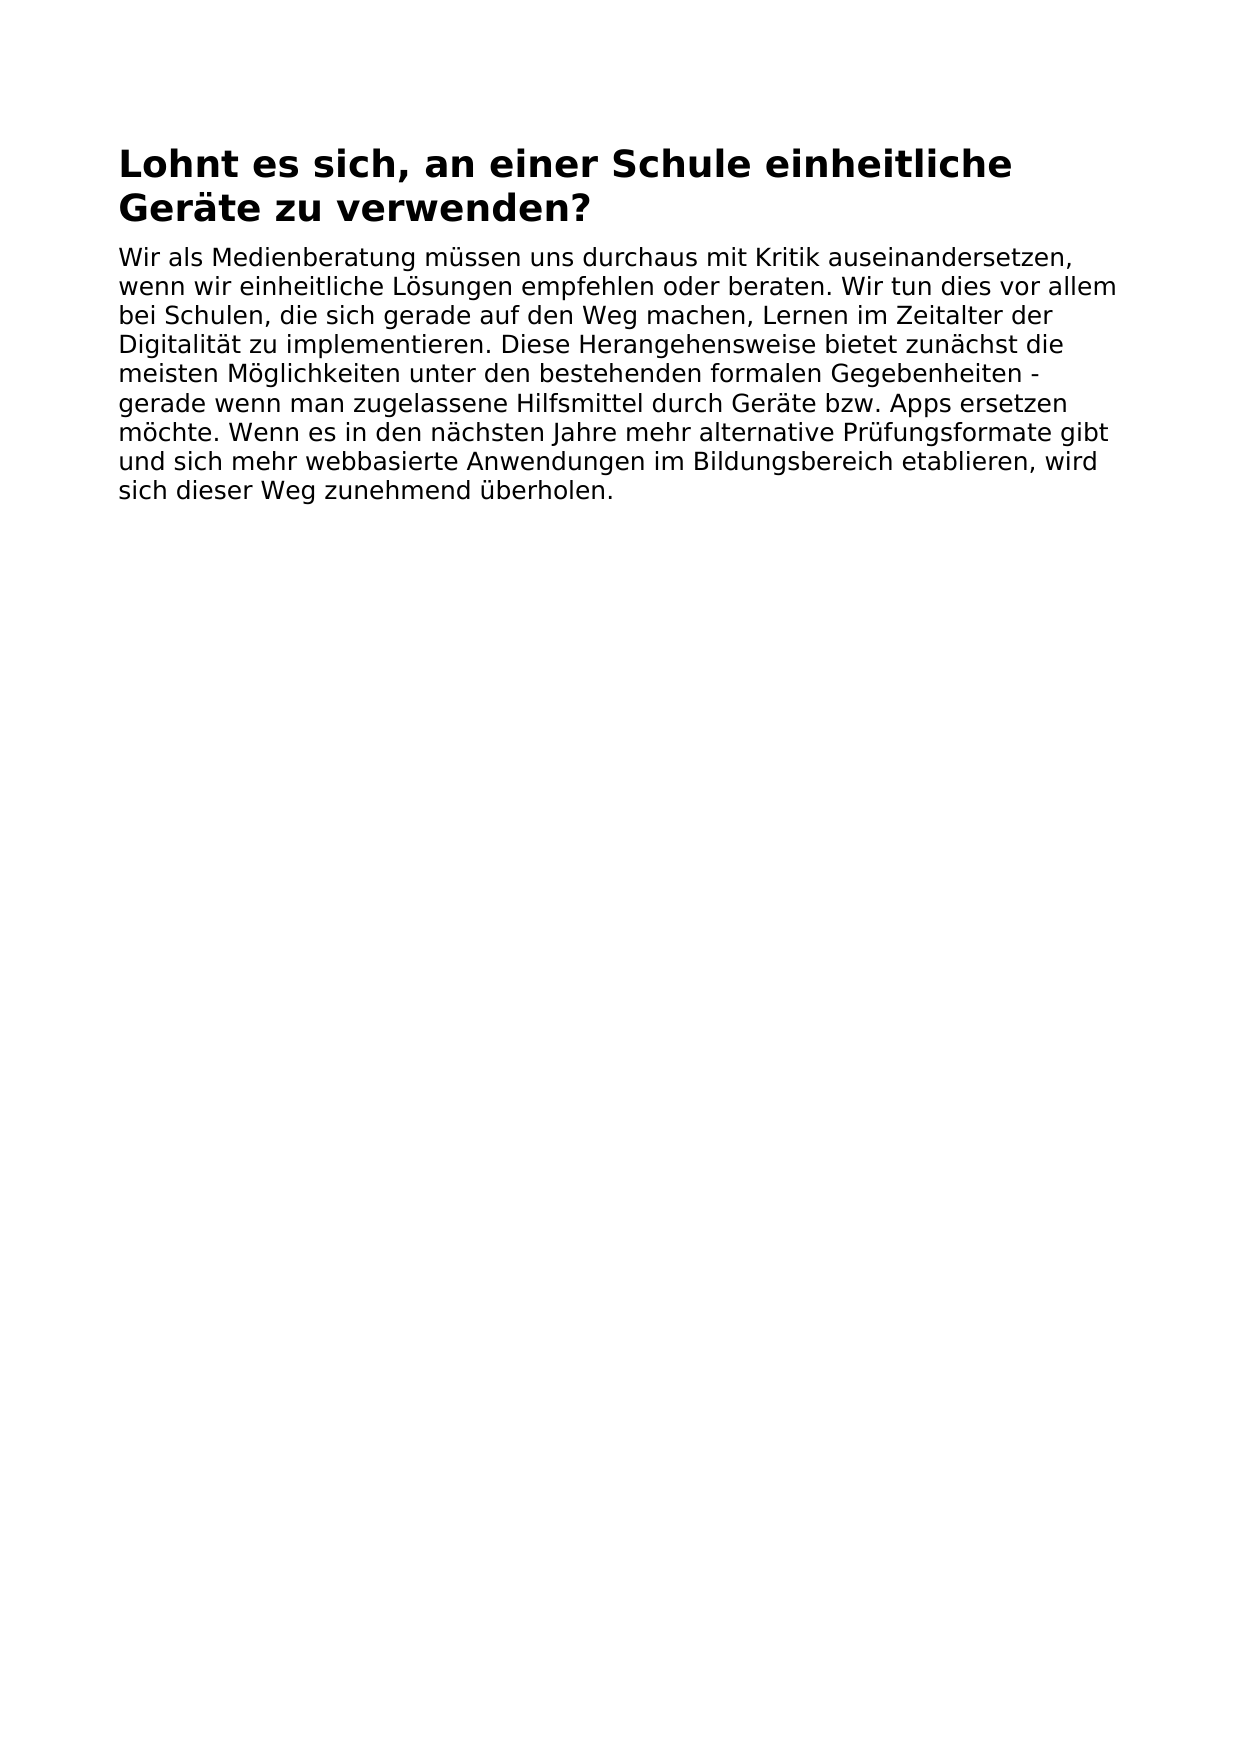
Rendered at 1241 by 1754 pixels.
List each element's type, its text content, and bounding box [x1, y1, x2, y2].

subtitle Lohnt es sich, an einer Schule einheitliche Geräte zu verwenden? [118, 143, 1122, 230]
text Wir als Medienberatung müssen uns durchaus mit Kritik auseinandersetzen, wenn wir einheitliche Lösungen empfehlen oder beraten. Wir tun dies vor allem bei Schulen, die sich gerade auf den Weg machen, Lernen im Zeitalter der Digitalität zu implementieren. Diese Herangehensweise bietet zunächst die meisten Möglichkeiten unter den bestehenden formalen Gegebenheiten - gerade wenn man zugelassene Hilfsmittel durch Geräte bzw. Apps ersetzen möchte. Wenn es in den nächsten Jahre mehr alternative Prüfungsformate gibt und sich mehr webbasierte Anwendungen im Bildungsbereich etablieren, wird sich dieser Weg zunehmend überholen. [118, 243, 1122, 505]
